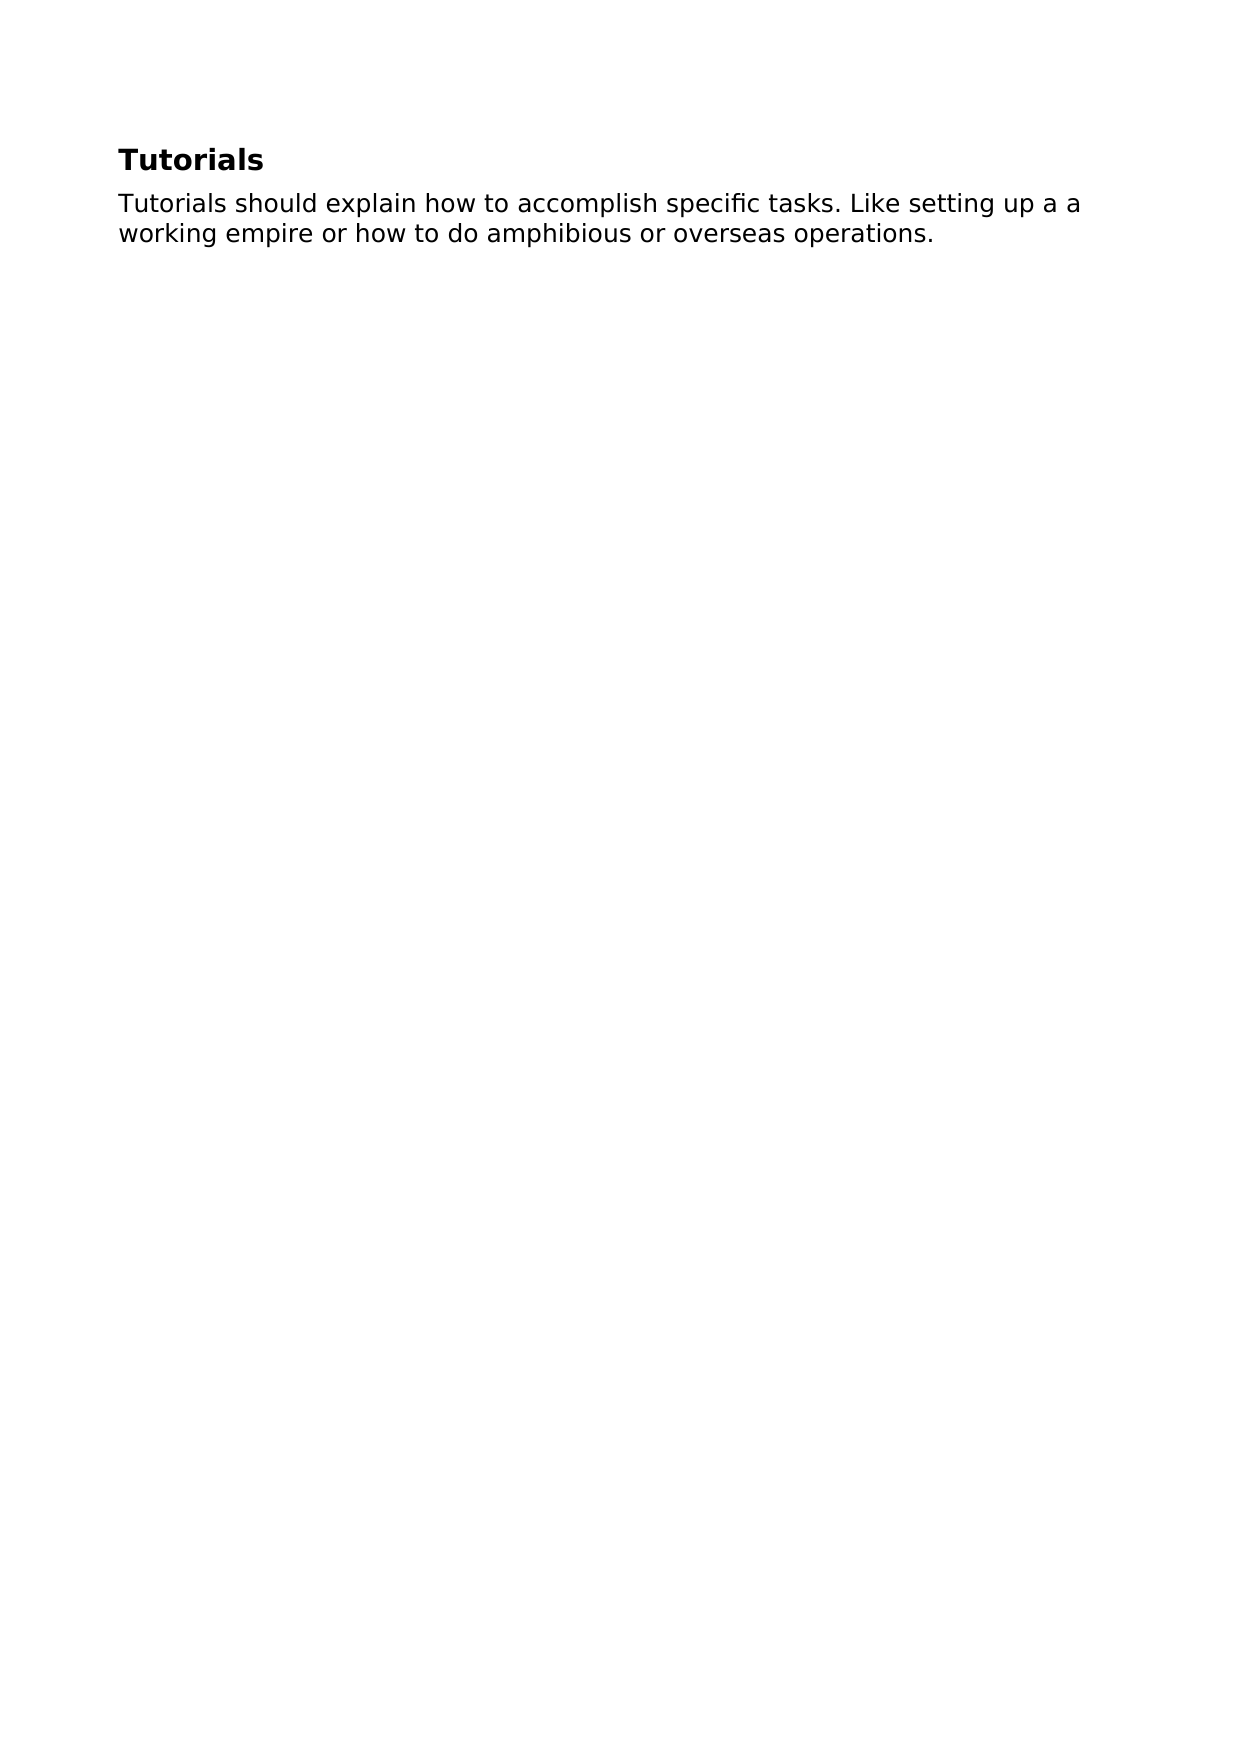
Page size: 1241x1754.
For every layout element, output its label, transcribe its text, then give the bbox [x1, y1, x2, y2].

text Tutorials should explain how to accomplish specific tasks. Like setting up a a working empire or how to do amphibious or overseas operations. [118, 189, 1122, 248]
subtitle Tutorials [118, 143, 1122, 177]
